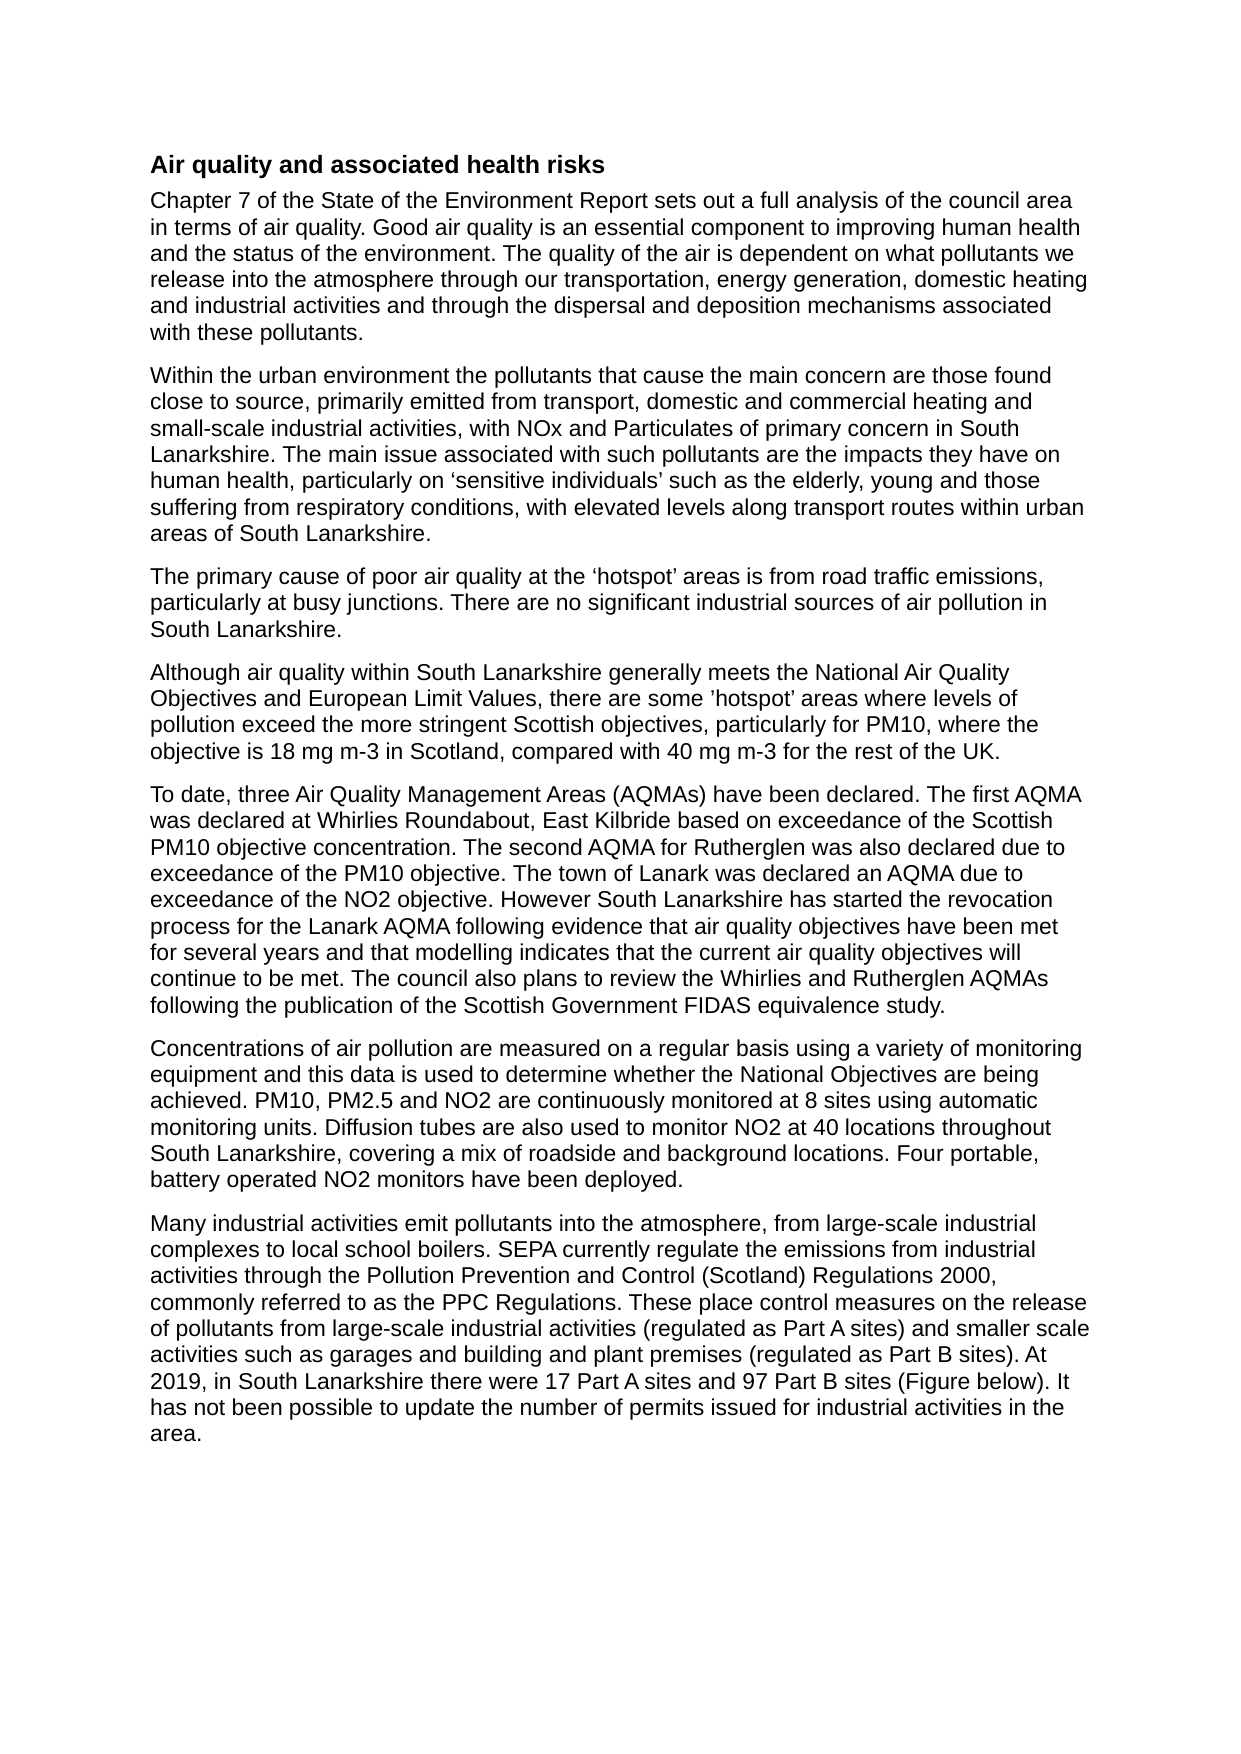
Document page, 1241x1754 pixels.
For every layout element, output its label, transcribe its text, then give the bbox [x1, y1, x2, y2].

text The primary cause of poor air quality at the ‘hotspot’ areas is from road traffic emissions, particularly at busy junctions. There are no significant industrial sources of air pollution in South Lanarkshire. [150, 563, 1090, 642]
text Many industrial activities emit pollutants into the atmosphere, from large-scale industrial complexes to local school boilers. SEPA currently regulate the emissions from industrial activities through the Pollution Prevention and Control (Scotland) Regulations 2000, commonly referred to as the PPC Regulations. These place control measures on the release of pollutants from large-scale industrial activities (regulated as Part A sites) and smaller scale activities such as garages and building and plant premises (regulated as Part B sites). At 2019, in South Lanarkshire there were 17 Part A sites and 97 Part B sites (Figure below). It has not been possible to update the number of permits issued for industrial activities in the area. [150, 1209, 1090, 1447]
text Within the urban environment the pollutants that cause the main concern are those found close to source, primarily emitted from transport, domestic and commercial heating and small-scale industrial activities, with NOx and Particulates of primary concern in South Lanarkshire. The main issue associated with such pollutants are the impacts they have on human health, particularly on ‘sensitive individuals’ such as the elderly, young and those suffering from respiratory conditions, with elevated levels along transport routes within urban areas of South Lanarkshire. [150, 362, 1090, 546]
text Concentrations of air pollution are measured on a regular basis using a variety of monitoring equipment and this data is used to determine whether the National Objectives are being achieved. PM10, PM2.5 and NO2 are continuously monitored at 8 sites using automatic monitoring units. Diffusion tubes are also used to monitor NO2 at 40 locations throughout South Lanarkshire, covering a mix of roadside and background locations. Four portable, battery operated NO2 monitors have been deployed. [150, 1035, 1090, 1193]
text To date, three Air Quality Management Areas (AQMAs) have been declared. The first AQMA was declared at Whirlies Roundabout, East Kilbride based on exceedance of the Scottish PM10 objective concentration. The second AQMA for Rutherglen was also declared due to exceedance of the PM10 objective. The town of Lanark was declared an AQMA due to exceedance of the NO2 objective. However South Lanarkshire has started the revocation process for the Lanark AQMA following evidence that air quality objectives have been met for several years and that modelling indicates that the current air quality objectives will continue to be met. The council also plans to review the Whirlies and Rutherglen AQMAs following the publication of the Scottish Government FIDAS equivalence study. [150, 781, 1090, 1018]
text Although air quality within South Lanarkshire generally meets the National Air Quality Objectives and European Limit Values, there are some ’hotspot’ areas where levels of pollution exceed the more stringent Scottish objectives, particularly for PM10, where the objective is 18 mg m-3 in Scotland, compared with 40 mg m-3 for the rest of the UK. [150, 659, 1090, 764]
subtitle Air quality and associated health risks [150, 150, 1090, 179]
text Chapter 7 of the State of the Environment Report sets out a full analysis of the council area in terms of air quality. Good air quality is an essential component to improving human health and the status of the environment. The quality of the air is dependent on what pollutants we release into the atmosphere through our transportation, energy generation, domestic heating and industrial activities and through the dispersal and deposition mechanisms associated with these pollutants. [150, 187, 1090, 345]
